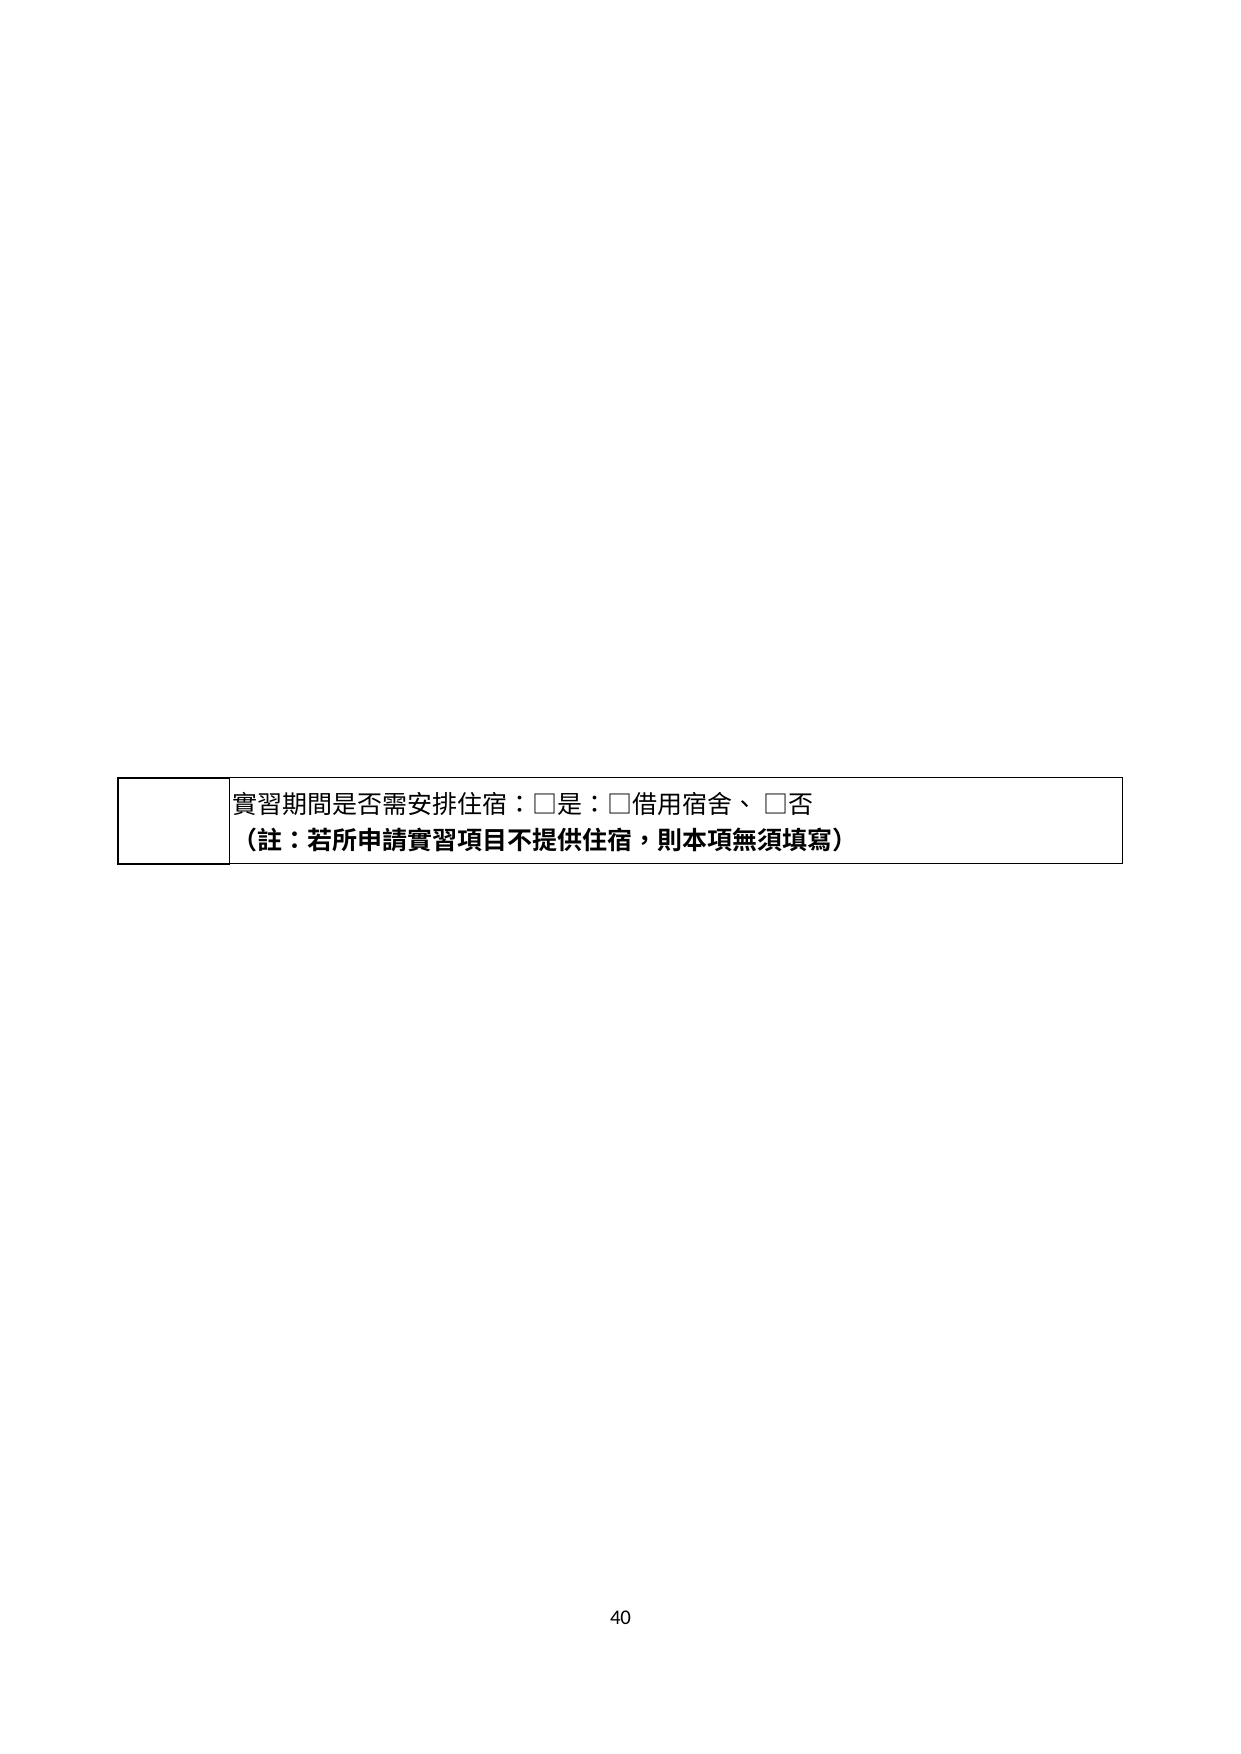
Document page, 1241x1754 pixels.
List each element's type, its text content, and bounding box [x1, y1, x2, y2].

table_cell 實習期間是否需安排住宿：□是：□借用宿舍、 □否 （註：若所申請實習項目不提供住宿，則本項無須填寫） [230, 778, 1122, 863]
table_cell [119, 779, 229, 863]
